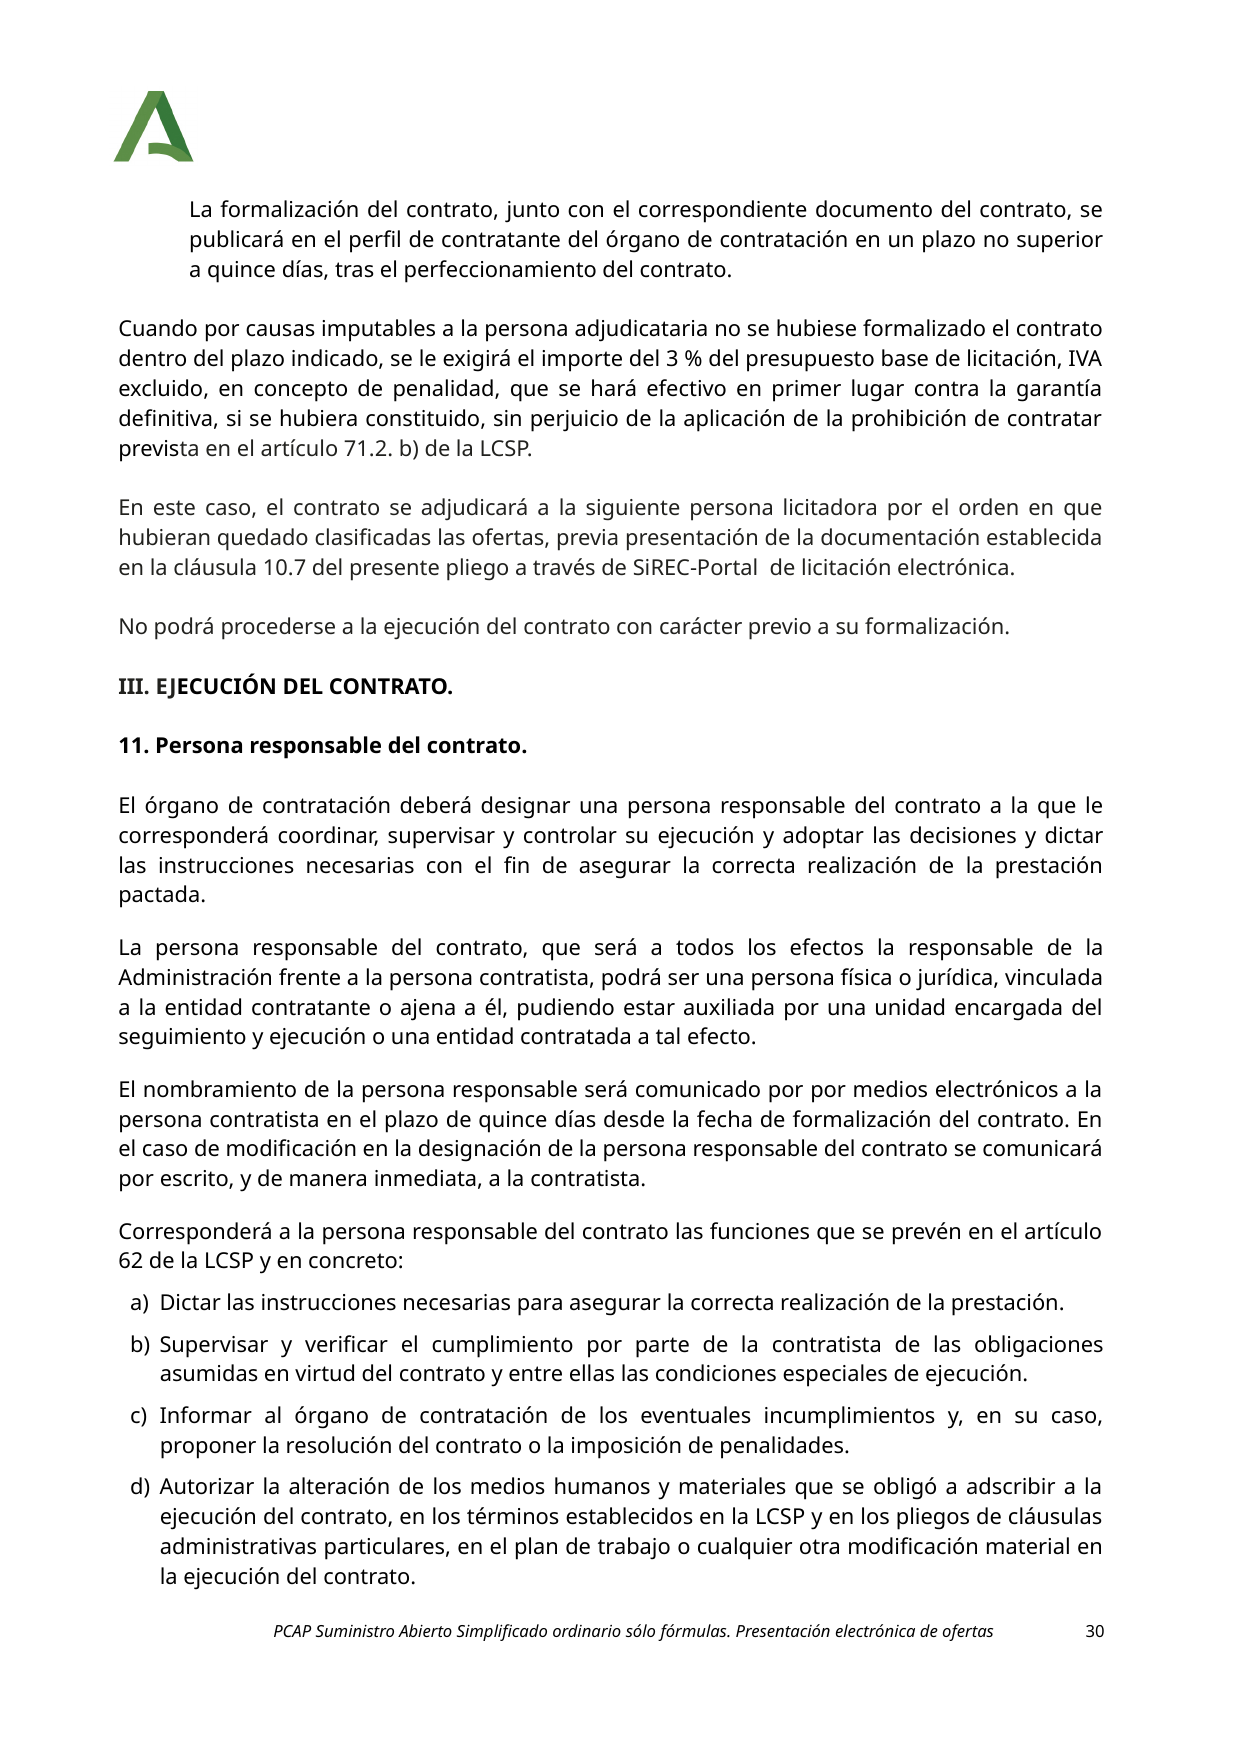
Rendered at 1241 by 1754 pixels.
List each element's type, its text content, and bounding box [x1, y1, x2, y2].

text En este caso, el contrato se adjudicará a la siguiente persona licitadora por el orden en que hubieran quedado clasificadas las ofertas, previa presentación de la documentación establecida en la cláusula 10.7 del presente pliego a través de SiREC-Portal de licitación electrónica. [118, 492, 1104, 582]
text Corresponderá a la persona responsable del contrato las funciones que se prevén en el artículo 62 de la LCSP y en concreto: [118, 1216, 1104, 1275]
list Autorizar la alteración de los medios humanos y materiales que se obligó a adscribir a la ejecución del contrato, en los términos establecidos en la LCSP y en los pliegos de cláusulas administrativas particulares, en el plan de trabajo o cualquier otra modificación material en la ejecución del contrato. [130, 1471, 1104, 1591]
text La persona responsable del contrato, que será a todos los efectos la responsable de la Administración frente a la persona contratista, podrá ser una persona física o jurídica, vinculada a la entidad contratante o ajena a él, pudiendo estar auxiliada por una unidad encargada del seguimiento y ejecución o una entidad contratada a tal efecto. [118, 932, 1104, 1051]
text El órgano de contratación deberá designar una persona responsable del contrato a la que le corresponderá coordinar, supervisar y controlar su ejecución y adoptar las decisiones y dictar las instrucciones necesarias con el fin de asegurar la correcta realización de la prestación pactada. [118, 790, 1104, 909]
list Informar al órgano de contratación de los eventuales incumplimientos y, en su caso, proponer la resolución del contrato o la imposición de penalidades. [130, 1400, 1104, 1459]
text No podrá procederse a la ejecución del contrato con carácter previo a su formalización. [118, 611, 1104, 641]
text El nombramiento de la persona responsable será comunicado por por medios electrónicos a la persona contratista en el plazo de quince días desde la fecha de formalización del contrato. En el caso de modificación en la designación de la persona responsable del contrato se comunicará por escrito, y de manera inmediata, a la contratista. [118, 1074, 1104, 1193]
picture [109, 86, 198, 166]
list Dictar las instrucciones necesarias para asegurar la correcta realización de la prestación. [130, 1287, 1104, 1317]
list Supervisar y verificar el cumplimiento por parte de la contratista de las obligaciones asumidas en virtud del contrato y entre ellas las condiciones especiales de ejecución. [130, 1329, 1104, 1388]
text III. EJECUCIÓN DEL CONTRATO. [118, 671, 1104, 701]
text 11. Persona responsable del contrato. [118, 731, 1104, 760]
text Cuando por causas imputables a la persona adjudicataria no se hubiese formalizado el contrato dentro del plazo indicado, se le exigirá el importe del 3 % del presupuesto base de licitación, IVA excluido, en concepto de penalidad, que se hará efectivo en primer lugar contra la garantía definitiva, si se hubiera constituido, sin perjuicio de la aplicación de la prohibición de contratar prevista en el artículo 71.2. b) de la LCSP. [118, 313, 1104, 462]
text La formalización del contrato, junto con el correspondiente documento del contrato, se publicará en el perfil de contratante del órgano de contratación en un plazo no superior a quince días, tras el perfeccionamiento del contrato. [189, 194, 1104, 284]
